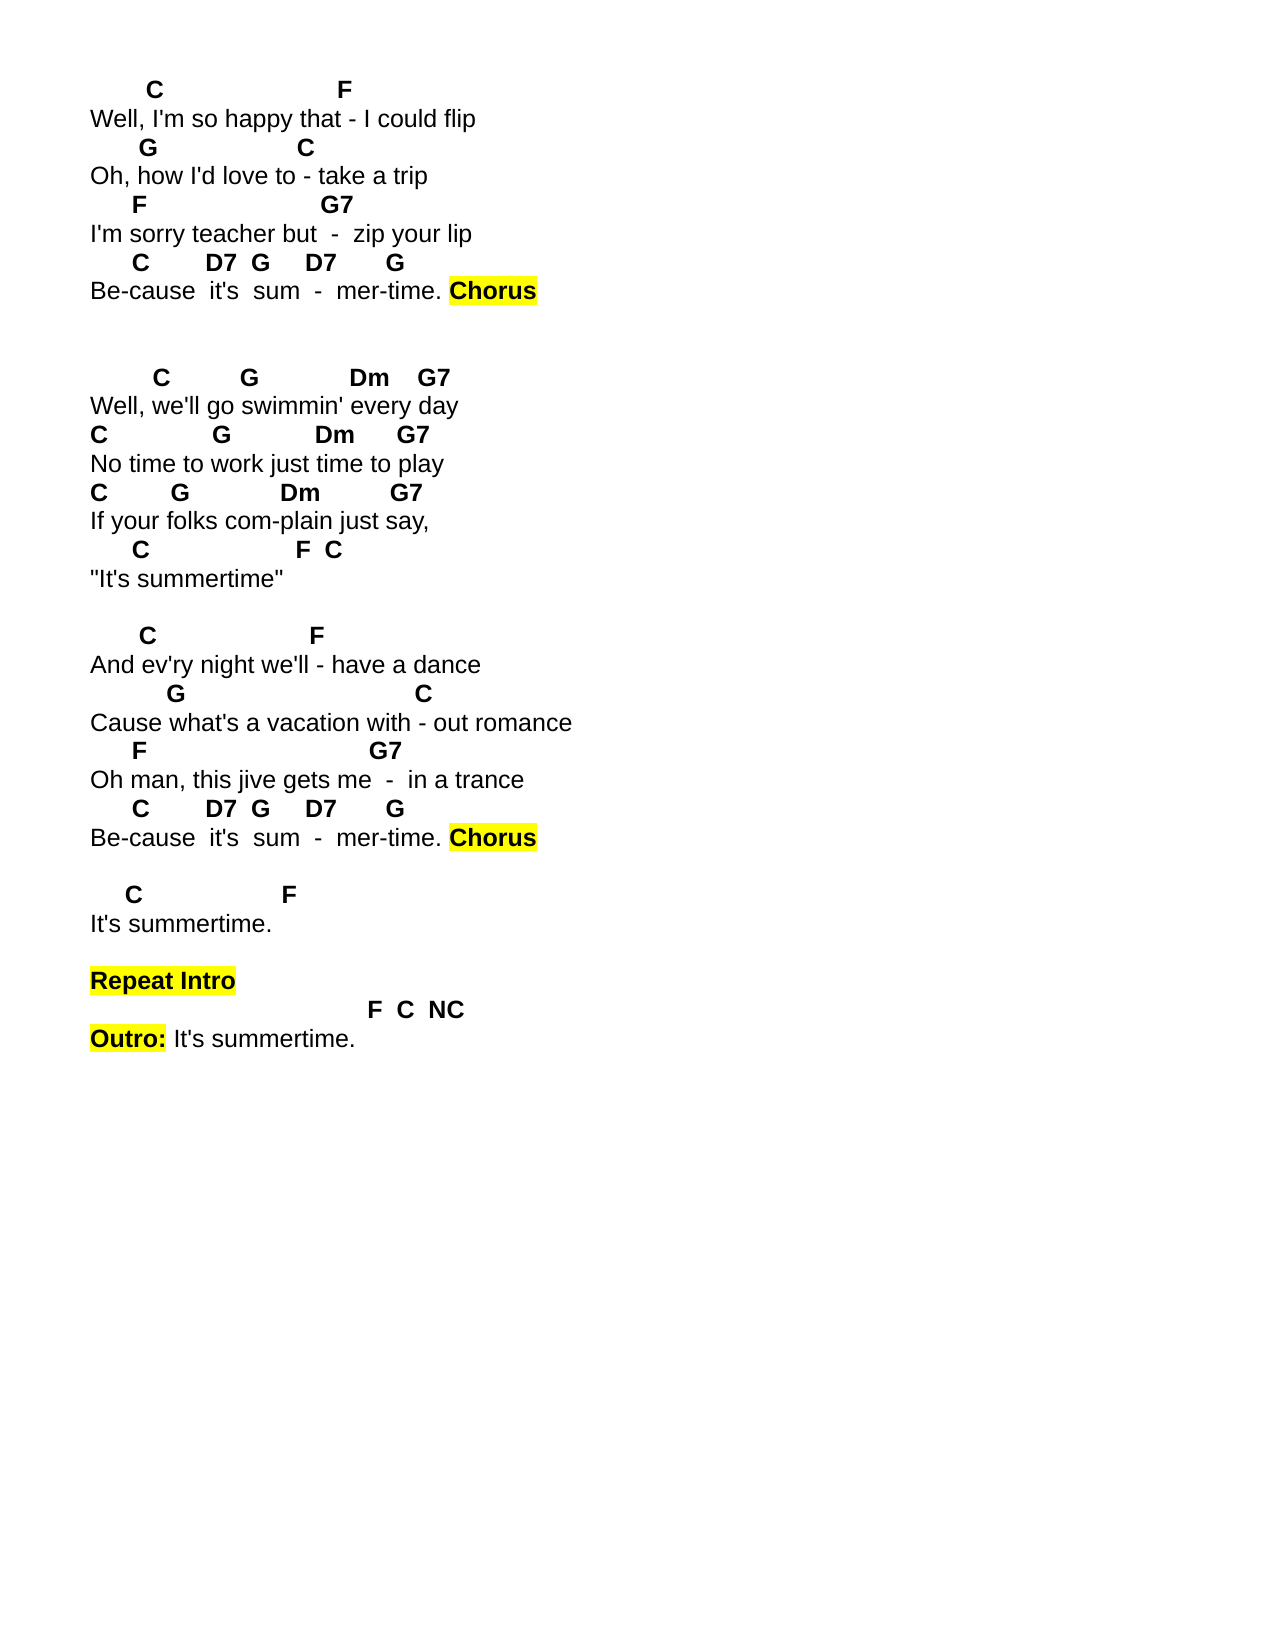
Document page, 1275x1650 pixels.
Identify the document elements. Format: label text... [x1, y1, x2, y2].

text F G7 [90, 736, 1185, 765]
text Oh, how I'd love to - take a trip [90, 161, 1185, 190]
text C D7 G D7 G [90, 794, 1185, 822]
text Well, I'm so happy that - I could flip [90, 104, 1185, 132]
text I'm sorry teacher but - zip your lip [90, 219, 1185, 247]
text C F [90, 621, 1185, 650]
text C F [90, 75, 1185, 104]
text If your folks com-plain just say, [90, 506, 1185, 535]
text G C [90, 132, 1185, 161]
text And ev'ry night we'll - have a dance [90, 650, 1185, 679]
text C F C [90, 535, 1185, 564]
text F C NC [90, 995, 1185, 1024]
text Oh man, this jive gets me - in a trance [90, 765, 1185, 794]
text C D7 G D7 G [90, 247, 1185, 276]
text G C [90, 679, 1185, 707]
text Cause what's a vacation with - out romance [90, 707, 1185, 736]
text Repeat Intro [90, 966, 1185, 995]
text No time to work just time to play [90, 449, 1185, 477]
text C F [90, 880, 1185, 909]
text F G7 [90, 190, 1185, 219]
text C G Dm G7 [90, 420, 1185, 449]
text "It's summertime" [90, 564, 1185, 592]
text Outro: It's summertime. [90, 1024, 1185, 1052]
text It's summertime. [90, 909, 1185, 937]
text Be-cause it's sum - mer-time. Chorus [90, 276, 1185, 305]
text C G Dm G7 [90, 477, 1185, 506]
text Well, we'll go swimmin' every day [90, 391, 1185, 420]
text Be-cause it's sum - mer-time. Chorus [90, 822, 1185, 851]
text C G Dm G7 [90, 362, 1185, 391]
